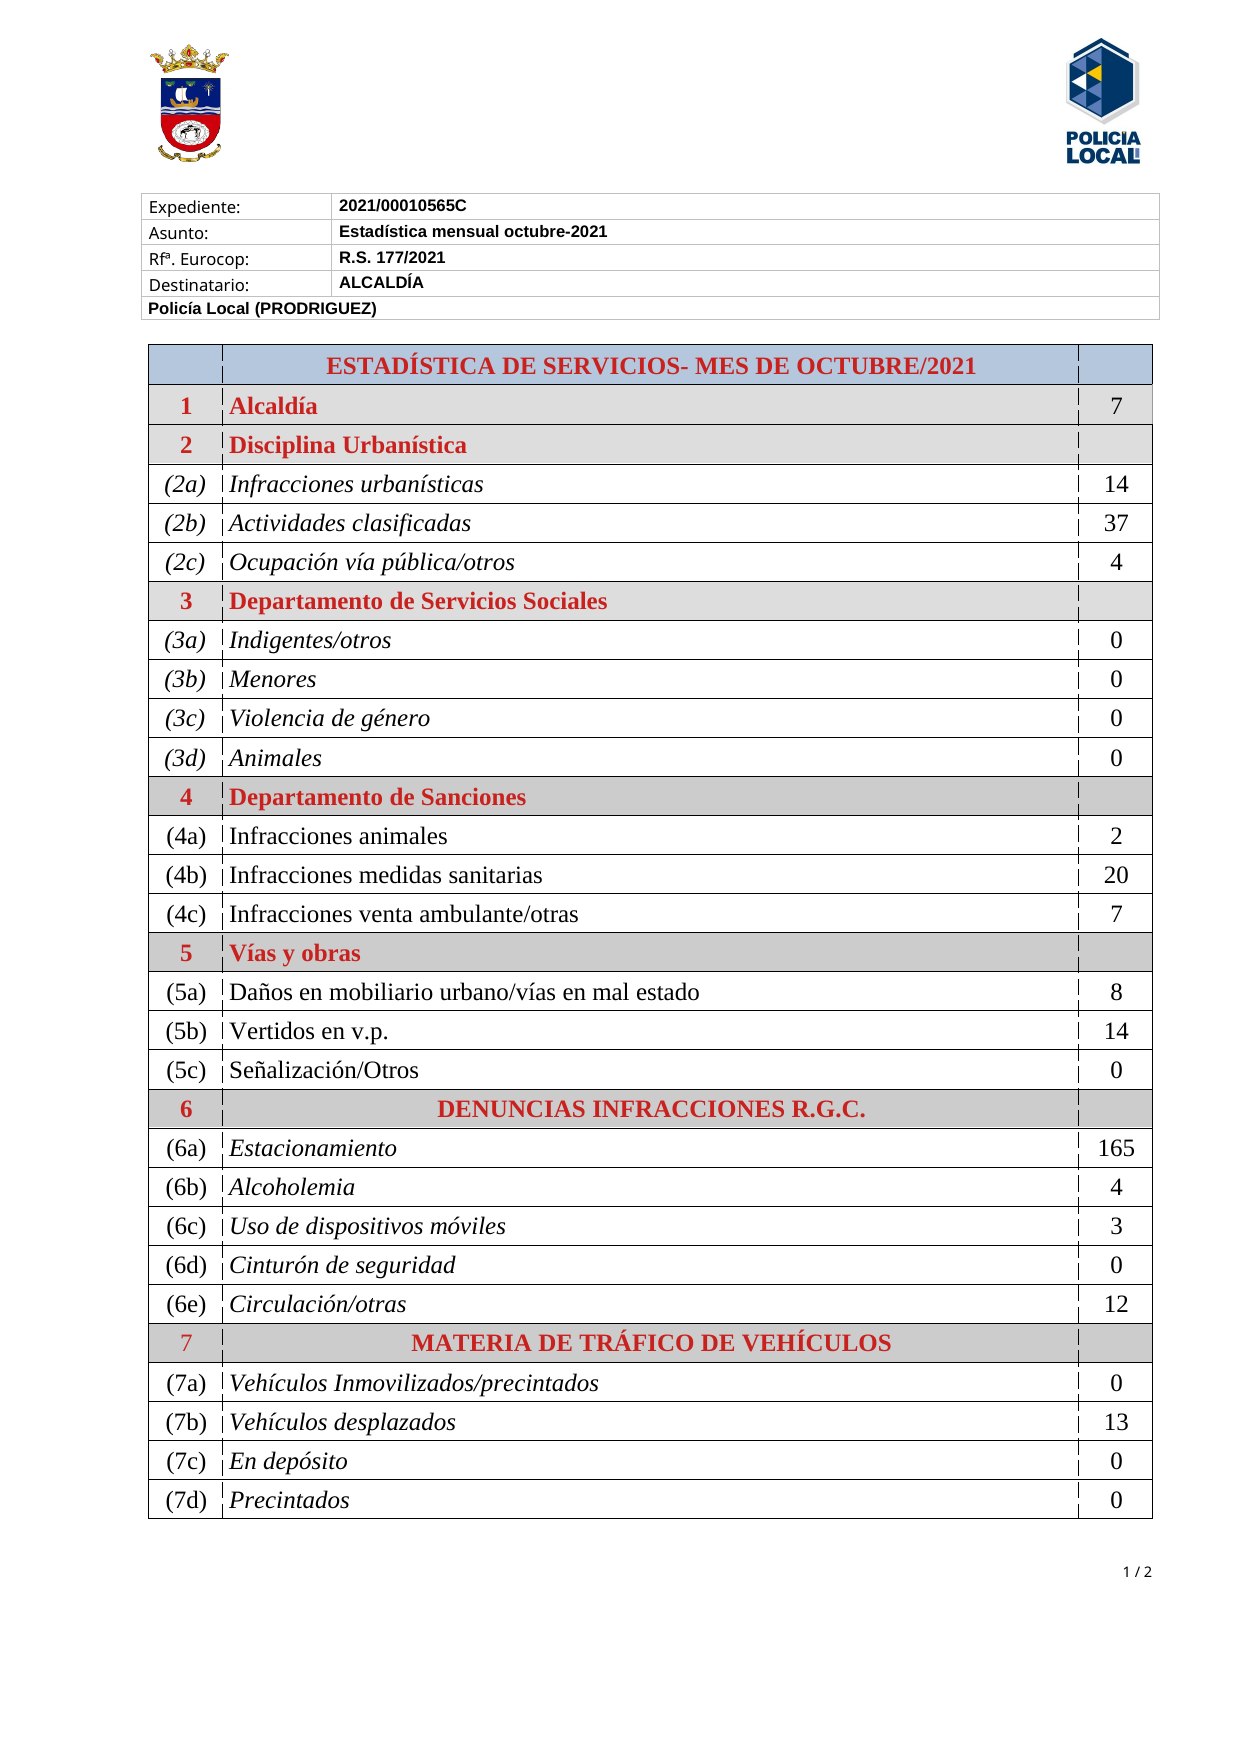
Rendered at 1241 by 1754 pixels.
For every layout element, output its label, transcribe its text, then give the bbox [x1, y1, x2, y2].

table_cell Violencia de género [223, 699, 1079, 737]
table_cell (5b) [149, 1011, 223, 1049]
table_cell 1 [149, 385, 223, 424]
table_cell 4 [149, 777, 223, 815]
table_cell 0 [1079, 1441, 1152, 1479]
table_cell 0 [1079, 738, 1152, 776]
table_cell 4 [1079, 1168, 1152, 1206]
table_cell (7c) [149, 1441, 223, 1479]
table_cell 0 [1079, 1246, 1152, 1284]
table_cell Alcaldía [223, 385, 1079, 424]
table_cell Precintados [223, 1480, 1079, 1518]
table_cell (7d) [149, 1480, 223, 1518]
table_cell (2a) [149, 465, 223, 502]
table_cell Vías y obras [223, 933, 1079, 971]
table_cell 2 [1079, 816, 1152, 854]
table_cell Circulación/otras [223, 1285, 1079, 1323]
table_cell 7 [1079, 385, 1152, 424]
table_cell Departamento de Sanciones [223, 777, 1079, 815]
table_cell Asunto: [142, 220, 331, 244]
table_cell [1079, 1090, 1152, 1127]
table_cell (4a) [149, 816, 223, 854]
table_cell Vehículos desplazados [223, 1402, 1079, 1440]
table_cell Uso de dispositivos móviles [223, 1207, 1079, 1245]
table_cell [1079, 582, 1152, 620]
table_cell (3b) [149, 660, 223, 698]
table_cell 7 [149, 1324, 223, 1362]
table_cell (3a) [149, 621, 223, 659]
table_cell (5c) [149, 1050, 223, 1088]
table_cell 7 [1079, 894, 1152, 932]
table_cell Destinatario: [142, 271, 331, 296]
table_cell [1079, 425, 1152, 463]
table_cell [1079, 933, 1152, 971]
table_cell 13 [1079, 1402, 1152, 1440]
table_cell Vertidos en v.p. [223, 1011, 1079, 1049]
table_cell (3c) [149, 699, 223, 737]
table_cell (6e) [149, 1285, 223, 1323]
table_cell Infracciones medidas sanitarias [223, 855, 1079, 893]
table_cell 0 [1079, 699, 1152, 737]
table_cell (6b) [149, 1168, 223, 1206]
table_cell Departamento de Servicios Sociales [223, 582, 1079, 620]
table_cell Daños en mobiliario urbano/vías en mal estado [223, 972, 1079, 1010]
table_cell 2 [149, 425, 223, 463]
table_cell (2b) [149, 504, 223, 542]
table_cell 14 [1079, 1011, 1152, 1049]
table_cell (2c) [149, 543, 223, 581]
table_cell (4b) [149, 855, 223, 893]
table_cell Menores [223, 660, 1079, 698]
table_cell 0 [1079, 621, 1152, 659]
table_cell [1079, 1324, 1152, 1362]
table_cell Cinturón de seguridad [223, 1246, 1079, 1284]
table_cell En depósito [223, 1441, 1079, 1479]
table_cell (6a) [149, 1129, 223, 1167]
table_cell 4 [1079, 543, 1152, 581]
table_cell 12 [1079, 1285, 1152, 1323]
table_cell Actividades clasificadas [223, 504, 1079, 542]
table_cell Disciplina Urbanística [223, 425, 1079, 463]
table_cell Infracciones urbanísticas [223, 465, 1079, 502]
table_header [1079, 345, 1152, 384]
table_cell 3 [149, 582, 223, 620]
table_cell (3d) [149, 738, 223, 776]
table_cell (4c) [149, 894, 223, 932]
table_cell 0 [1079, 660, 1152, 698]
table_cell 0 [1079, 1363, 1152, 1401]
table_cell Infracciones venta ambulante/otras [223, 894, 1079, 932]
table_cell (5a) [149, 972, 223, 1010]
table_cell (7b) [149, 1402, 223, 1440]
table_cell Señalización/Otros [223, 1050, 1079, 1088]
table_cell Estadística mensual octubre-2021 [332, 220, 1159, 244]
table_header 2021/00010565C [332, 194, 1159, 218]
text 1 / 2 [127, 1562, 1152, 1582]
table_header Expediente: [142, 194, 331, 218]
table_cell Rfª. Eurocop: [142, 245, 331, 270]
table_cell Infracciones animales [223, 816, 1079, 854]
table_cell DENUNCIAS INFRACCIONES R.G.C. [223, 1090, 1079, 1127]
table_cell Alcoholemia [223, 1168, 1079, 1206]
table_cell 5 [149, 933, 223, 971]
table_cell 37 [1079, 504, 1152, 542]
table_header ESTADÍSTICA DE SERVICIOS- MES DE OCTUBRE/2021 [223, 345, 1079, 384]
table_cell Ocupación vía pública/otros [223, 543, 1079, 581]
table_cell Vehículos Inmovilizados/precintados [223, 1363, 1079, 1401]
table_cell Animales [223, 738, 1079, 776]
table_cell R.S. 177/2021 [332, 245, 1159, 270]
table_cell ALCALDÍA [332, 271, 1159, 296]
table_header [149, 345, 223, 384]
table_cell 14 [1079, 465, 1152, 502]
table_cell (6c) [149, 1207, 223, 1245]
table_cell 20 [1079, 855, 1152, 893]
table_cell [1079, 777, 1152, 815]
table_cell 0 [1079, 1480, 1152, 1518]
table_cell 0 [1079, 1050, 1152, 1088]
table_cell (7a) [149, 1363, 223, 1401]
table_cell Indigentes/otros [223, 621, 1079, 659]
table_cell 8 [1079, 972, 1152, 1010]
table_cell Policía Local (PRODRIGUEZ) [142, 297, 1159, 319]
table_cell 3 [1079, 1207, 1152, 1245]
table_cell MATERIA DE TRÁFICO DE VEHÍCULOS [223, 1324, 1079, 1362]
table_cell 165 [1079, 1129, 1152, 1167]
table_cell Estacionamiento [223, 1129, 1079, 1167]
table_cell 6 [149, 1090, 223, 1127]
table_cell (6d) [149, 1246, 223, 1284]
